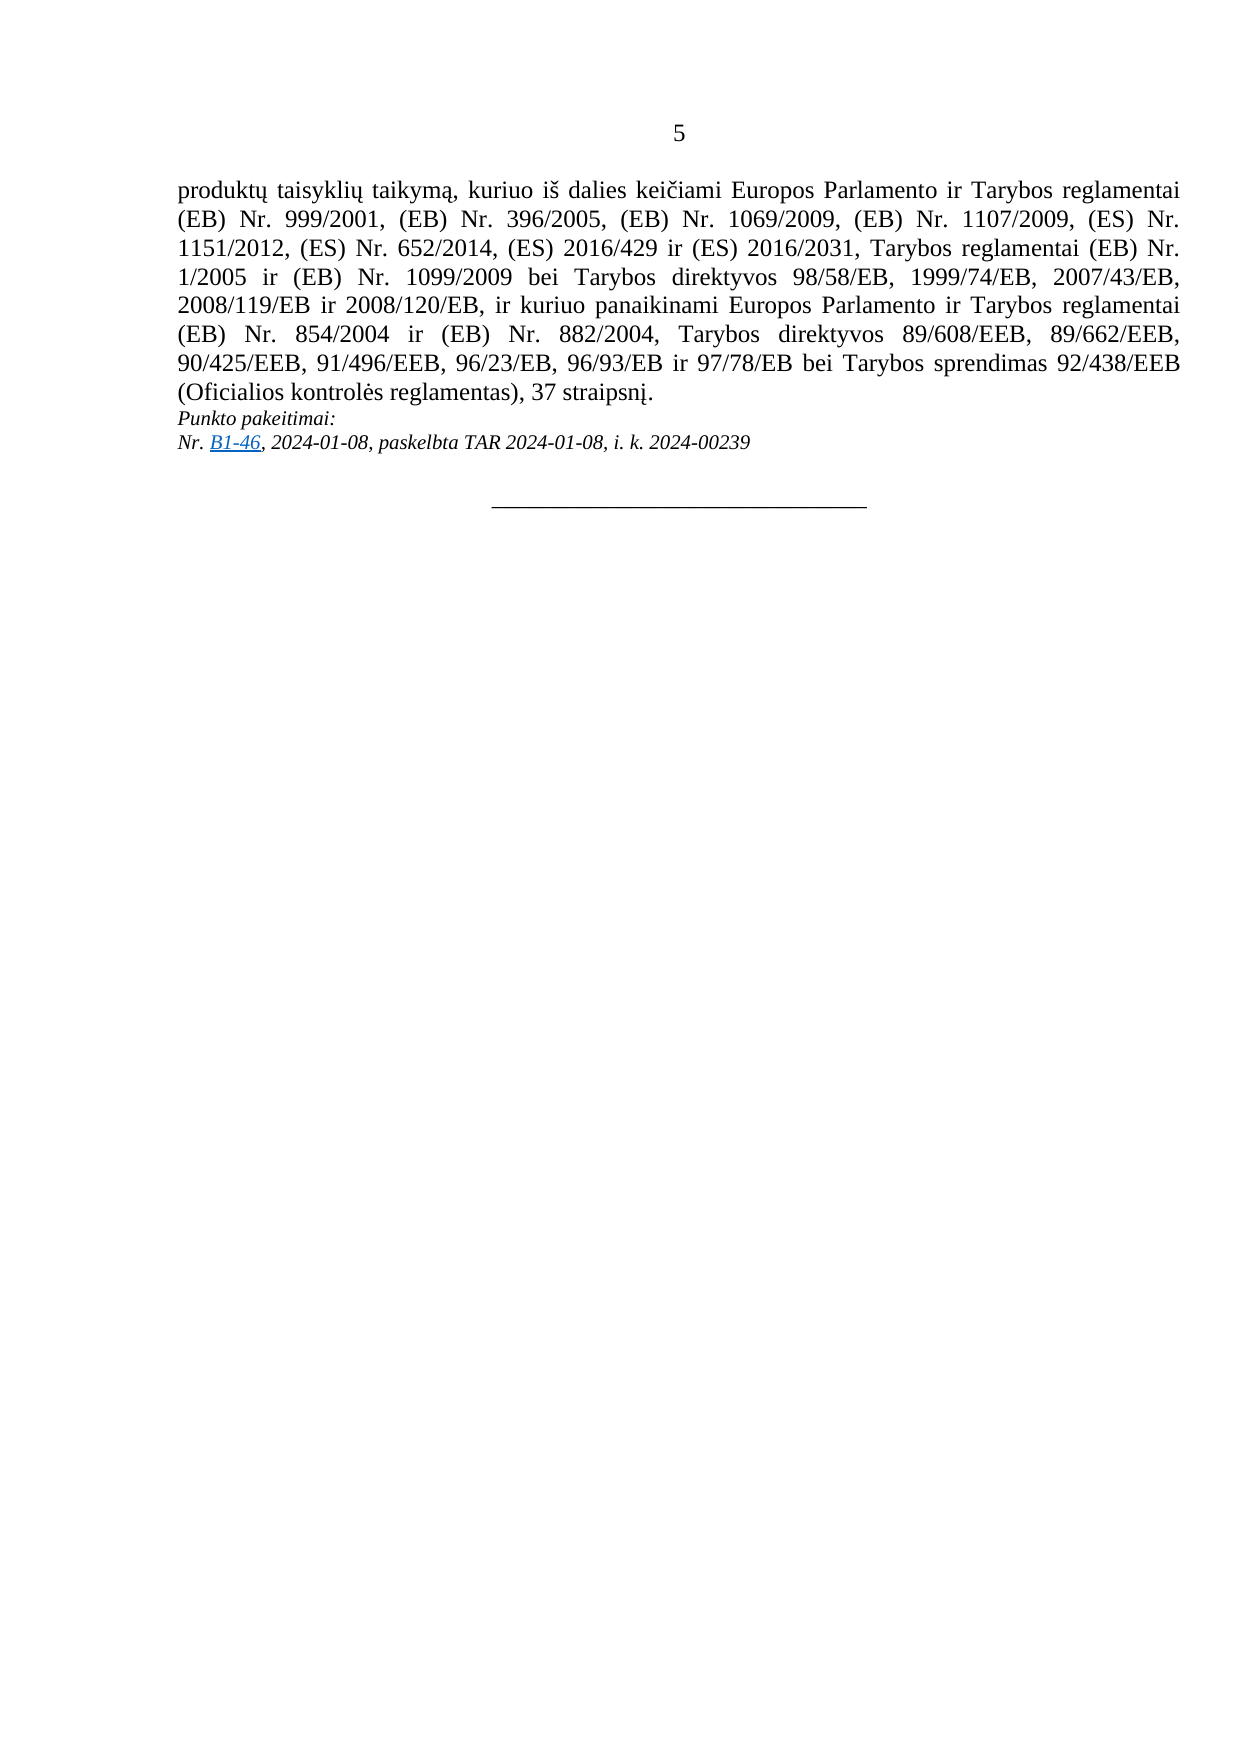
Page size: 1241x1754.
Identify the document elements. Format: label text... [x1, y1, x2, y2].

text Punkto pakeitimai: [177, 406, 1181, 430]
text Nr. B1-46, 2024-01-08, paskelbta TAR 2024-01-08, i. k. 2024-00239 [177, 430, 1181, 454]
text produktų taisyklių taikymą, kuriuo iš dalies keičiami Europos Parlamento ir Tarybos reglamentai (EB) Nr. 999/2001, (EB) Nr. 396/2005, (EB) Nr. 1069/2009, (EB) Nr. 1107/2009, (ES) Nr. 1151/2012, (ES) Nr. 652/2014, (ES) 2016/429 ir (ES) 2016/2031, Tarybos reglamentai (EB) Nr. 1/2005 ir (EB) Nr. 1099/2009 bei Tarybos direktyvos 98/58/EB, 1999/74/EB, 2007/43/EB, 2008/119/EB ir 2008/120/EB, ir kuriuo panaikinami Europos Parlamento ir Tarybos reglamentai (EB) Nr. 854/2004 ir (EB) Nr. 882/2004, Tarybos direktyvos 89/608/EEB, 89/662/EEB, 90/425/EEB, 91/496/EEB, 96/23/EB, 96/93/EB ir 97/78/EB bei Tarybos sprendimas 92/438/EEB (Oficialios kontrolės reglamentas), 37 straipsnį. [177, 176, 1181, 406]
text ______________________________ [177, 482, 1181, 511]
